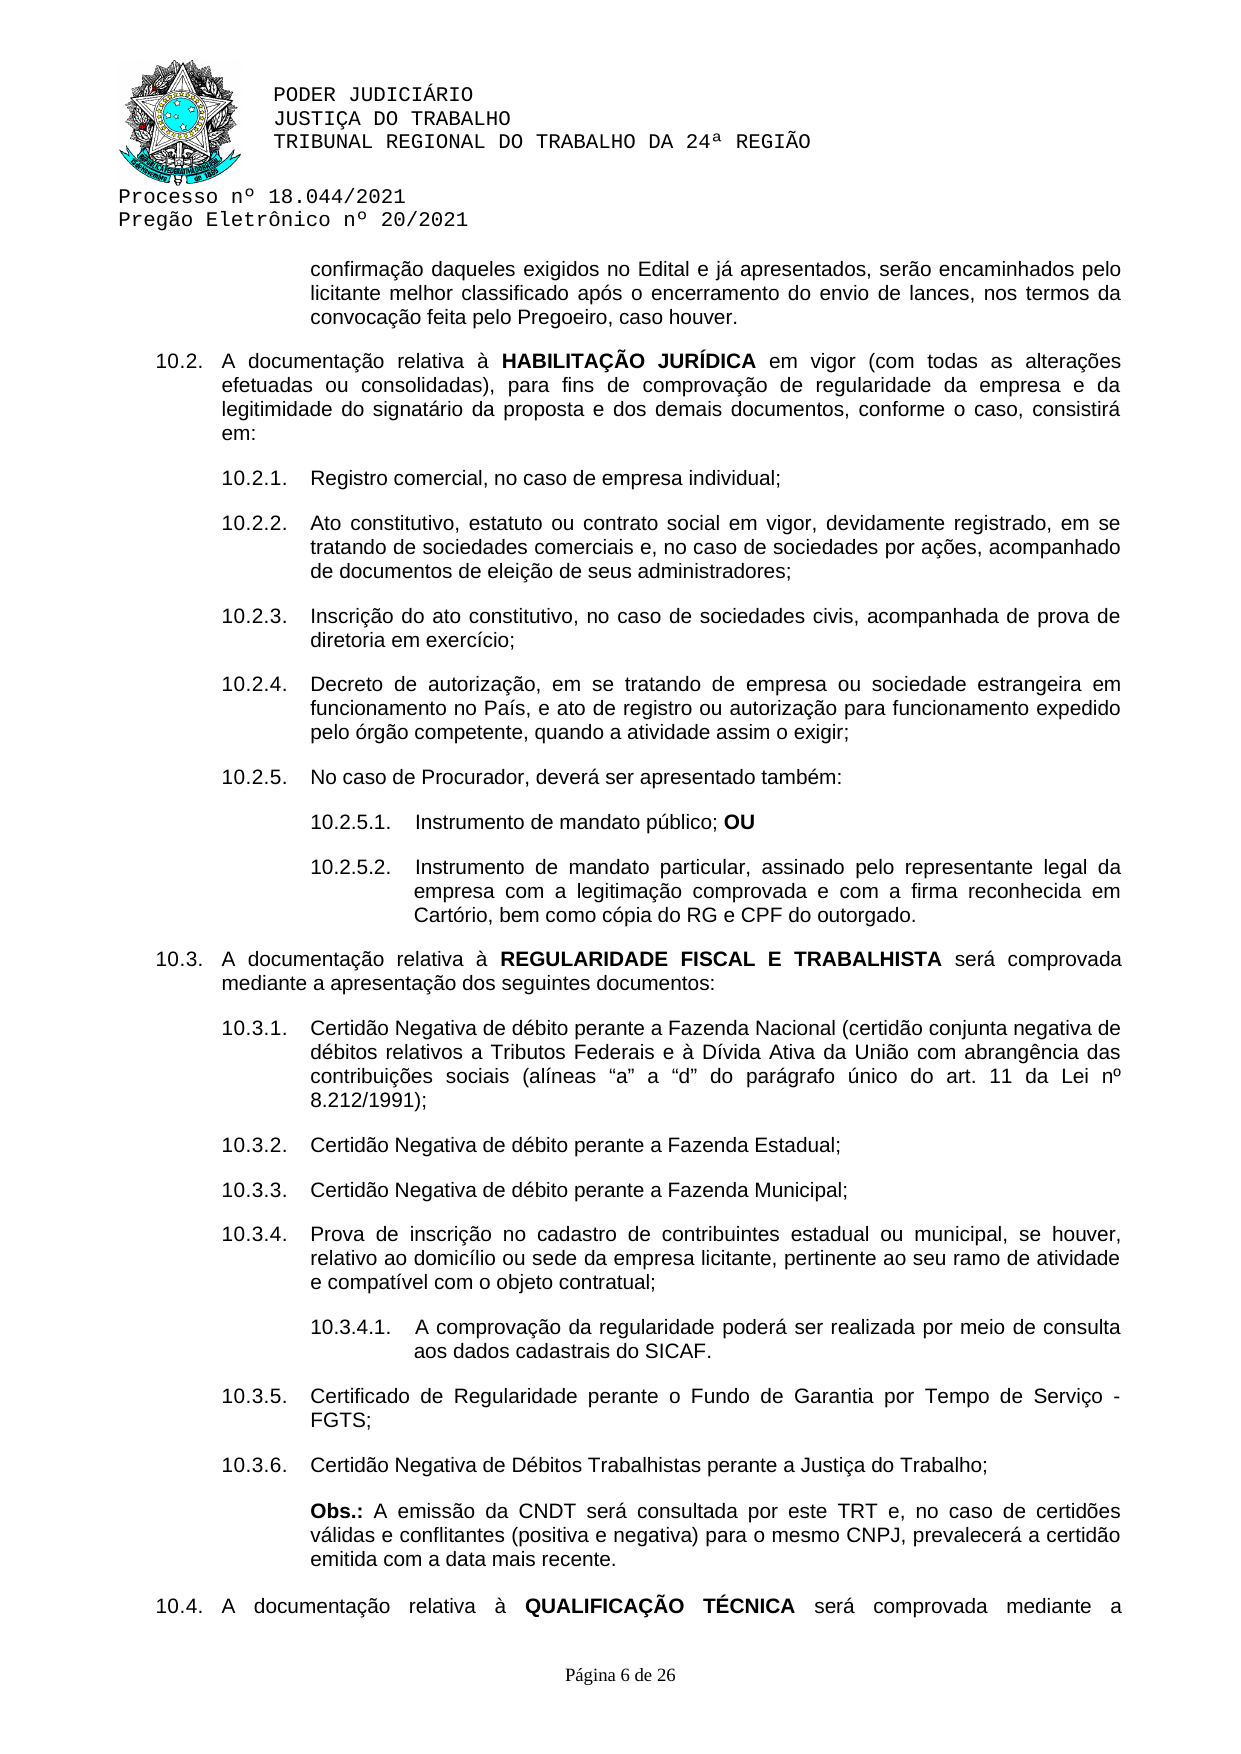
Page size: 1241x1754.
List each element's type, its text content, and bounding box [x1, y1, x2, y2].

list Instrumento de mandato particular, assinado pelo representante legal da empresa com a legitimação comprovada e com a firma reconhecida em Cartório, bem como cópia do RG e CPF do outorgado. [310, 854, 1122, 926]
picture [118, 59, 243, 186]
list Inscrição do ato constitutivo, no caso de sociedades civis, acompanhada de prova de diretoria em exercício; [221, 603, 1122, 651]
list No caso de Procurador, deverá ser apresentado também: [221, 765, 1122, 789]
list Decreto de autorização, em se tratando de empresa ou sociedade estrangeira em funcionamento no País, e ato de registro ou autorização para funcionamento expedido pelo órgão competente, quando a atividade assim o exigir; [221, 672, 1122, 744]
list Certidão Negativa de débito perante a Fazenda Estadual; [221, 1133, 1122, 1157]
list confirmação daqueles exigidos no Edital e já apresentados, serão encaminhados pelo licitante melhor classificado após o encerramento do envio de lances, nos termos da convocação feita pelo Pregoeiro, caso houver. [221, 257, 1122, 328]
list Certidão Negativa de débito perante a Fazenda Municipal; [221, 1177, 1122, 1201]
list A documentação relativa à REGULARIDADE FISCAL E TRABALHISTA será comprovada mediante a apresentação dos seguintes documentos: [155, 947, 1122, 995]
list Ato constitutivo, estatuto ou contrato social em vigor, devidamente registrado, em se tratando de sociedades comerciais e, no caso de sociedades por ações, acompanhado de documentos de eleição de seus administradores; [221, 511, 1122, 583]
list A comprovação da regularidade poderá ser realizada por meio de consulta aos dados cadastrais do SICAF. [310, 1315, 1122, 1363]
list Certidão Negativa de Débitos Trabalhistas perante a Justiça do Trabalho; [221, 1452, 1122, 1476]
list Certidão Negativa de débito perante a Fazenda Nacional (certidão conjunta negativa de débitos relativos a Tributos Federais e à Dívida Ativa da União com abrangência das contribuições sociais (alíneas “a” a “d” do parágrafo único do art. 11 da Lei nº 8.212/1991); [221, 1016, 1122, 1112]
list Instrumento de mandato público; OU [310, 810, 1122, 834]
list A documentação relativa à QUALIFICAÇÃO TÉCNICA será comprovada mediante a [155, 1594, 1122, 1618]
list Prova de inscrição no cadastro de contribuintes estadual ou municipal, se houver, relativo ao domicílio ou sede da empresa licitante, pertinente ao seu ramo de atividade e compatível com o objeto contratual; [221, 1222, 1122, 1294]
text Obs.: A emissão da CNDT será consultada por este TRT e, no caso de certidões válidas e conflitantes (positiva e negativa) para o mesmo CNPJ, prevalecerá a certidão emitida com a data mais recente. [310, 1499, 1122, 1571]
list Registro comercial, no caso de empresa individual; [221, 466, 1122, 490]
list A documentação relativa à HABILITAÇÃO JURÍDICA em vigor (com todas as alterações efetuadas ou consolidadas), para fins de comprovação de regularidade da empresa e da legitimidade do signatário da proposta e dos demais documentos, conforme o caso, consistirá em: [155, 349, 1122, 445]
list Certificado de Regularidade perante o Fundo de Garantia por Tempo de Serviço - FGTS; [221, 1384, 1122, 1432]
